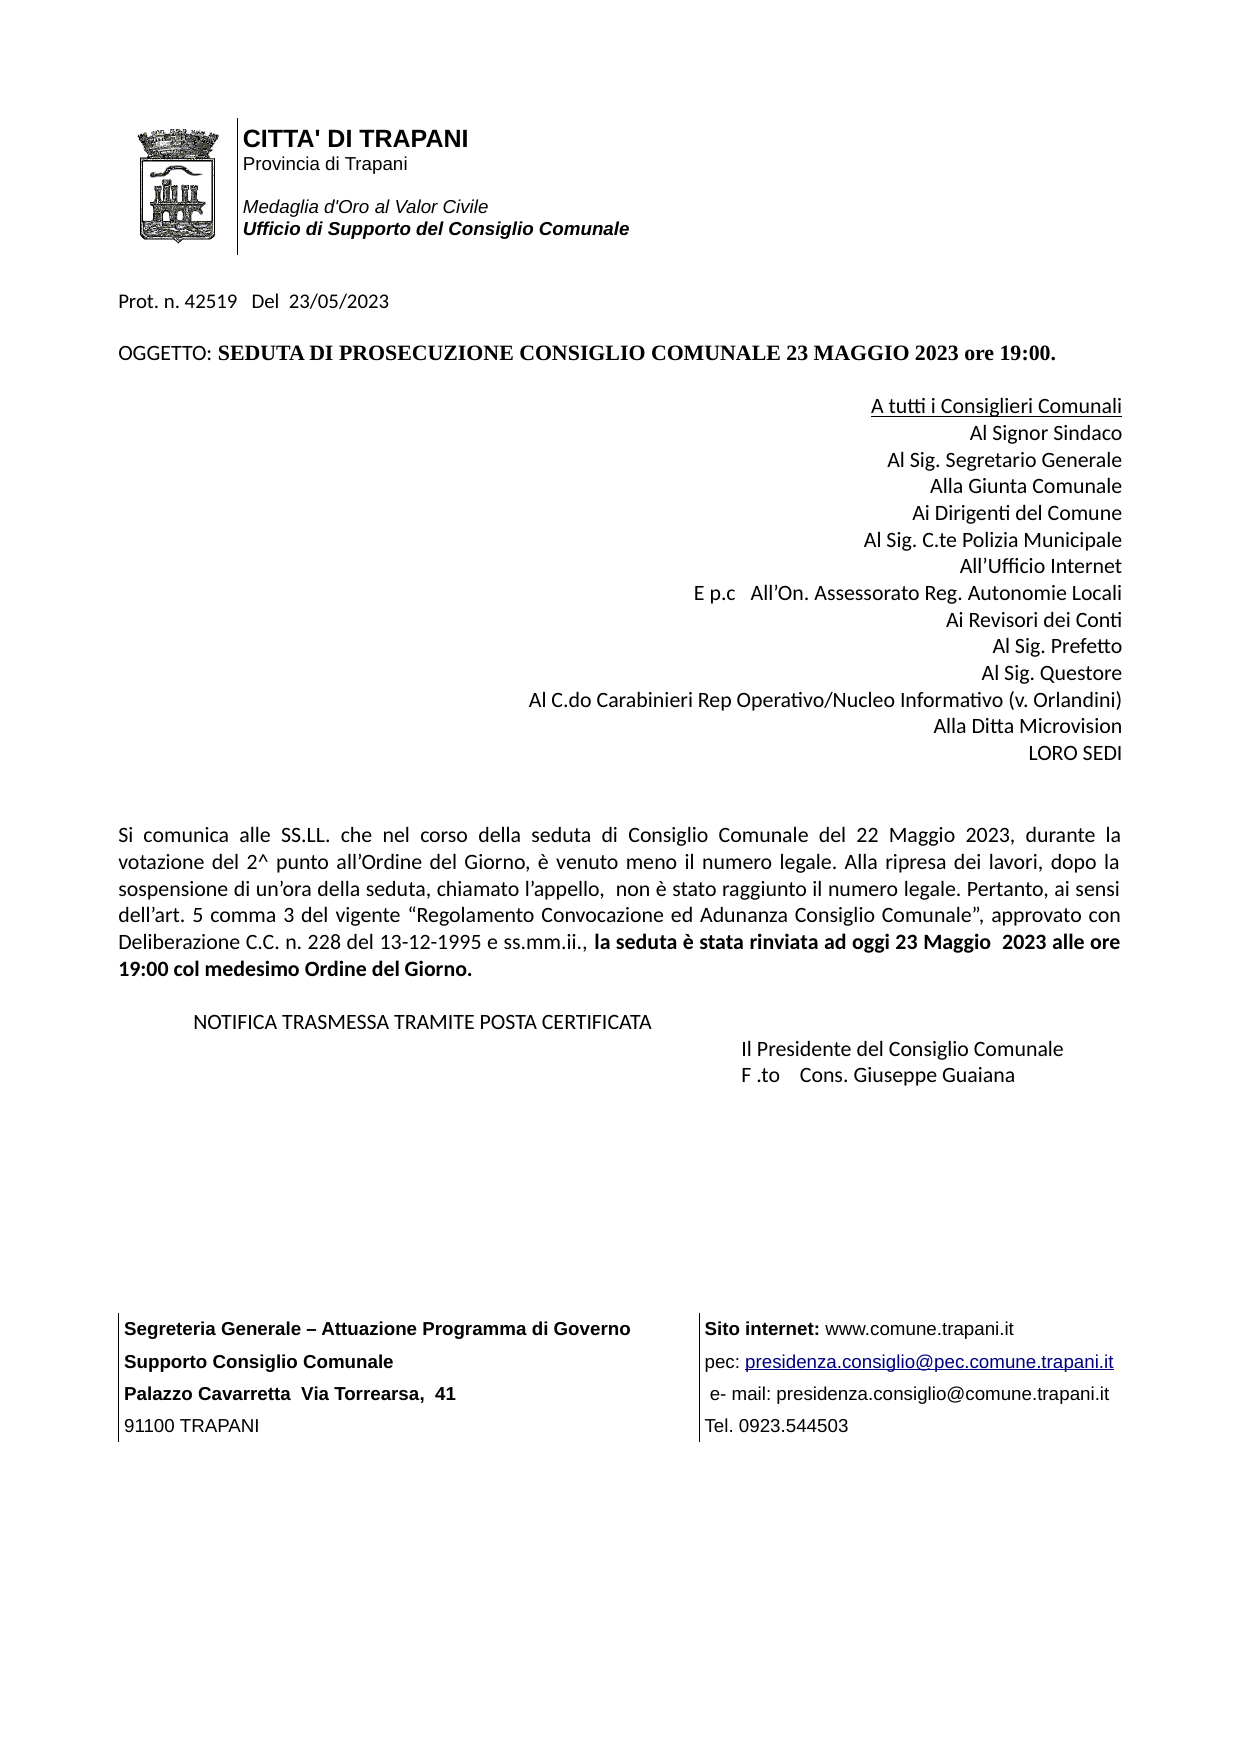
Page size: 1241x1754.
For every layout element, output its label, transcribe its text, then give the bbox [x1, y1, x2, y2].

text All’Ufficio Internet [118, 553, 1122, 579]
text Si comunica alle SS.LL. che nel corso della seduta di Consiglio Comunale del 22 Maggio 2023, durante la votazione del 2^ punto all’Ordine del Giorno, è venuto meno il numero legale. Alla ripresa dei lavori, dopo la sospensione di un’ora della seduta, chiamato l’appello, non è stato raggiunto il numero legale. Pertanto, ai sensi dell’art. 5 comma 3 del vigente “Regolamento Convocazione ed Adunanza Consiglio Comunale”, approvato con Deliberazione C.C. n. 228 del 13-12-1995 e ss.mm.ii., la seduta è stata rinviata ad oggi 23 Maggio 2023 alle ore 19:00 col medesimo Ordine del Giorno. [118, 821, 1122, 981]
text Alla Giunta Comunale [118, 473, 1122, 499]
text Al Sig. Prefetto [118, 633, 1122, 659]
text Ai Dirigenti del Comune [118, 499, 1122, 526]
text Prot. n. 42519 Del 23/05/2023 [118, 288, 1122, 314]
text OGGETTO: SEDUTA DI PROSECUZIONE CONSIGLIO COMUNALE 23 MAGGIO 2023 ore 19:00. [118, 339, 1122, 366]
table_header Sito internet: www.comune.trapani.it pec: presidenza.consiglio@pec.comune.trapani.it e- mail: presidenza.consiglio@comune.trapani.it Tel. 0923.544503 [700, 1313, 1136, 1442]
table_header Segreteria Generale – Attuazione Programma di Governo Supporto Consiglio Comunale Palazzo Cavarretta Via Torrearsa, 41 91100 TRAPANI [119, 1313, 699, 1442]
text Alla Ditta Microvision [118, 713, 1122, 739]
text E p.c All’On. Assessorato Reg. Autonomie Locali [118, 579, 1122, 606]
text LORO SEDI [118, 739, 1122, 766]
text Al C.do Carabinieri Rep Operativo/Nucleo Informativo (v. Orlandini) [118, 686, 1122, 713]
text Ai Revisori dei Conti [118, 606, 1122, 633]
text A tutti i Consiglieri Comunali [118, 393, 1122, 419]
text Al Sig. Segretario Generale [118, 446, 1122, 473]
text NOTIFICA TRASMESSA TRAMITE POSTA CERTIFICATA [193, 1008, 1122, 1035]
text Al Sig. C.te Polizia Municipale [118, 526, 1122, 553]
text Al Sig. Questore [118, 659, 1122, 686]
text F .to Cons. Giuseppe Guaiana [193, 1061, 1122, 1088]
text Il Presidente del Consiglio Comunale [193, 1035, 1122, 1061]
picture [136, 125, 220, 248]
text Al Signor Sindaco [118, 419, 1122, 446]
